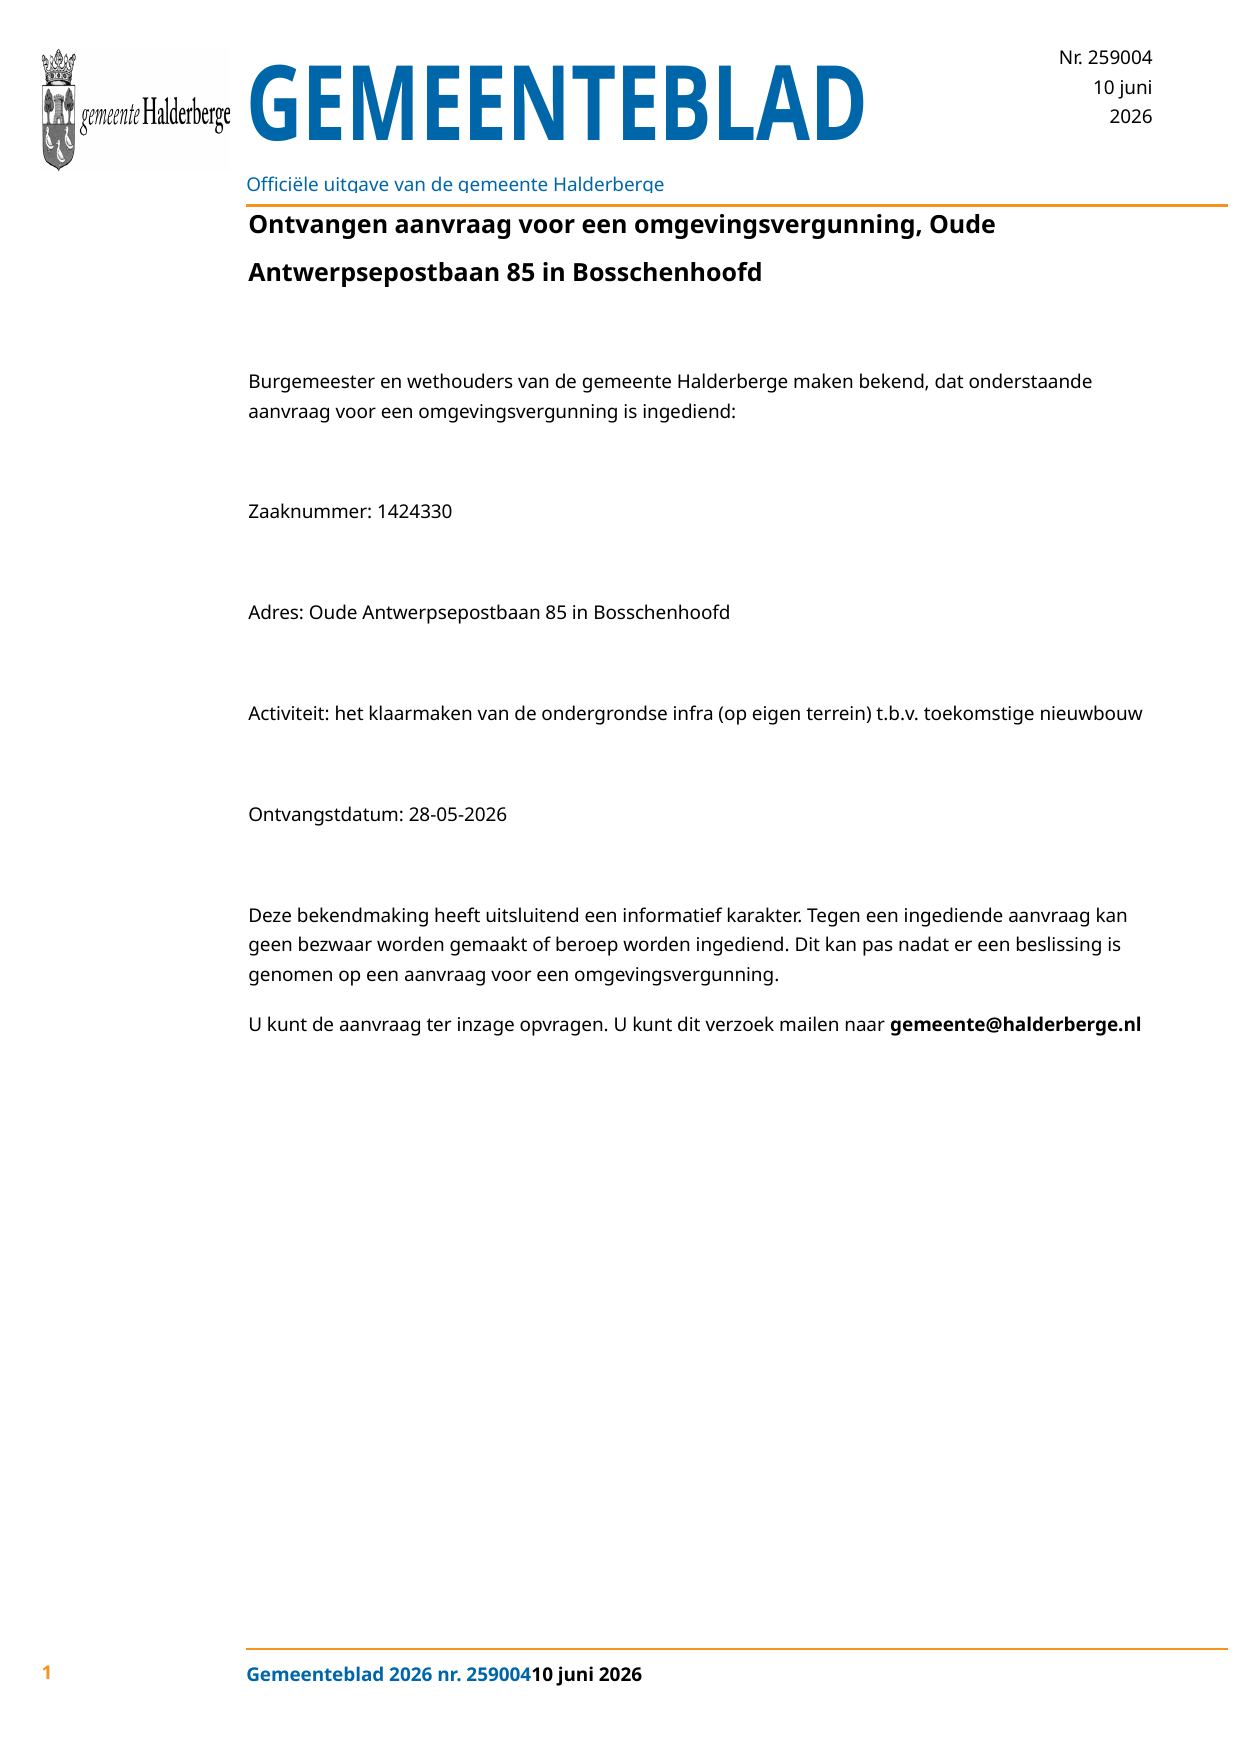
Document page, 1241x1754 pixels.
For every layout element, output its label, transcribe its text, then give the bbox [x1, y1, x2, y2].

text Ontvangen aanvraag voor een omgevingsvergunning, Oude Antwerpsepostbaan 85 in Bosschenhoofd [248, 207, 1152, 288]
text U kunt de aanvraag ter inzage opvragen. U kunt dit verzoek mailen naar gemeente@halderberge.nl [248, 1012, 1152, 1037]
text Burgemeester en wethouders van de gemeente Halderberge maken bekend, dat onderstaande aanvraag voor een omgevingsvergunning is ingediend: [248, 368, 1152, 424]
text Ontvangstdatum: 28-05-2026 [248, 801, 1152, 827]
text Zaaknummer: 1424330 [248, 499, 1152, 524]
text Deze bekendmaking heeft uitsluitend een informatief karakter. Tegen een ingediende aanvraag kan geen bezwaar worden gemaakt of beroep worden ingediend. Dit kan pas nadat er een beslissing is genomen op een aanvraag voor een omgevingsvergunning. [248, 902, 1152, 987]
text Activiteit: het klaarmaken van de ondergrondse infra (op eigen terrein) t.b.v. toekomstige nieuwbouw [248, 700, 1152, 726]
picture [41, 47, 231, 172]
text Adres: Oude Antwerpsepostbaan 85 in Bosschenhoofd [248, 599, 1152, 625]
